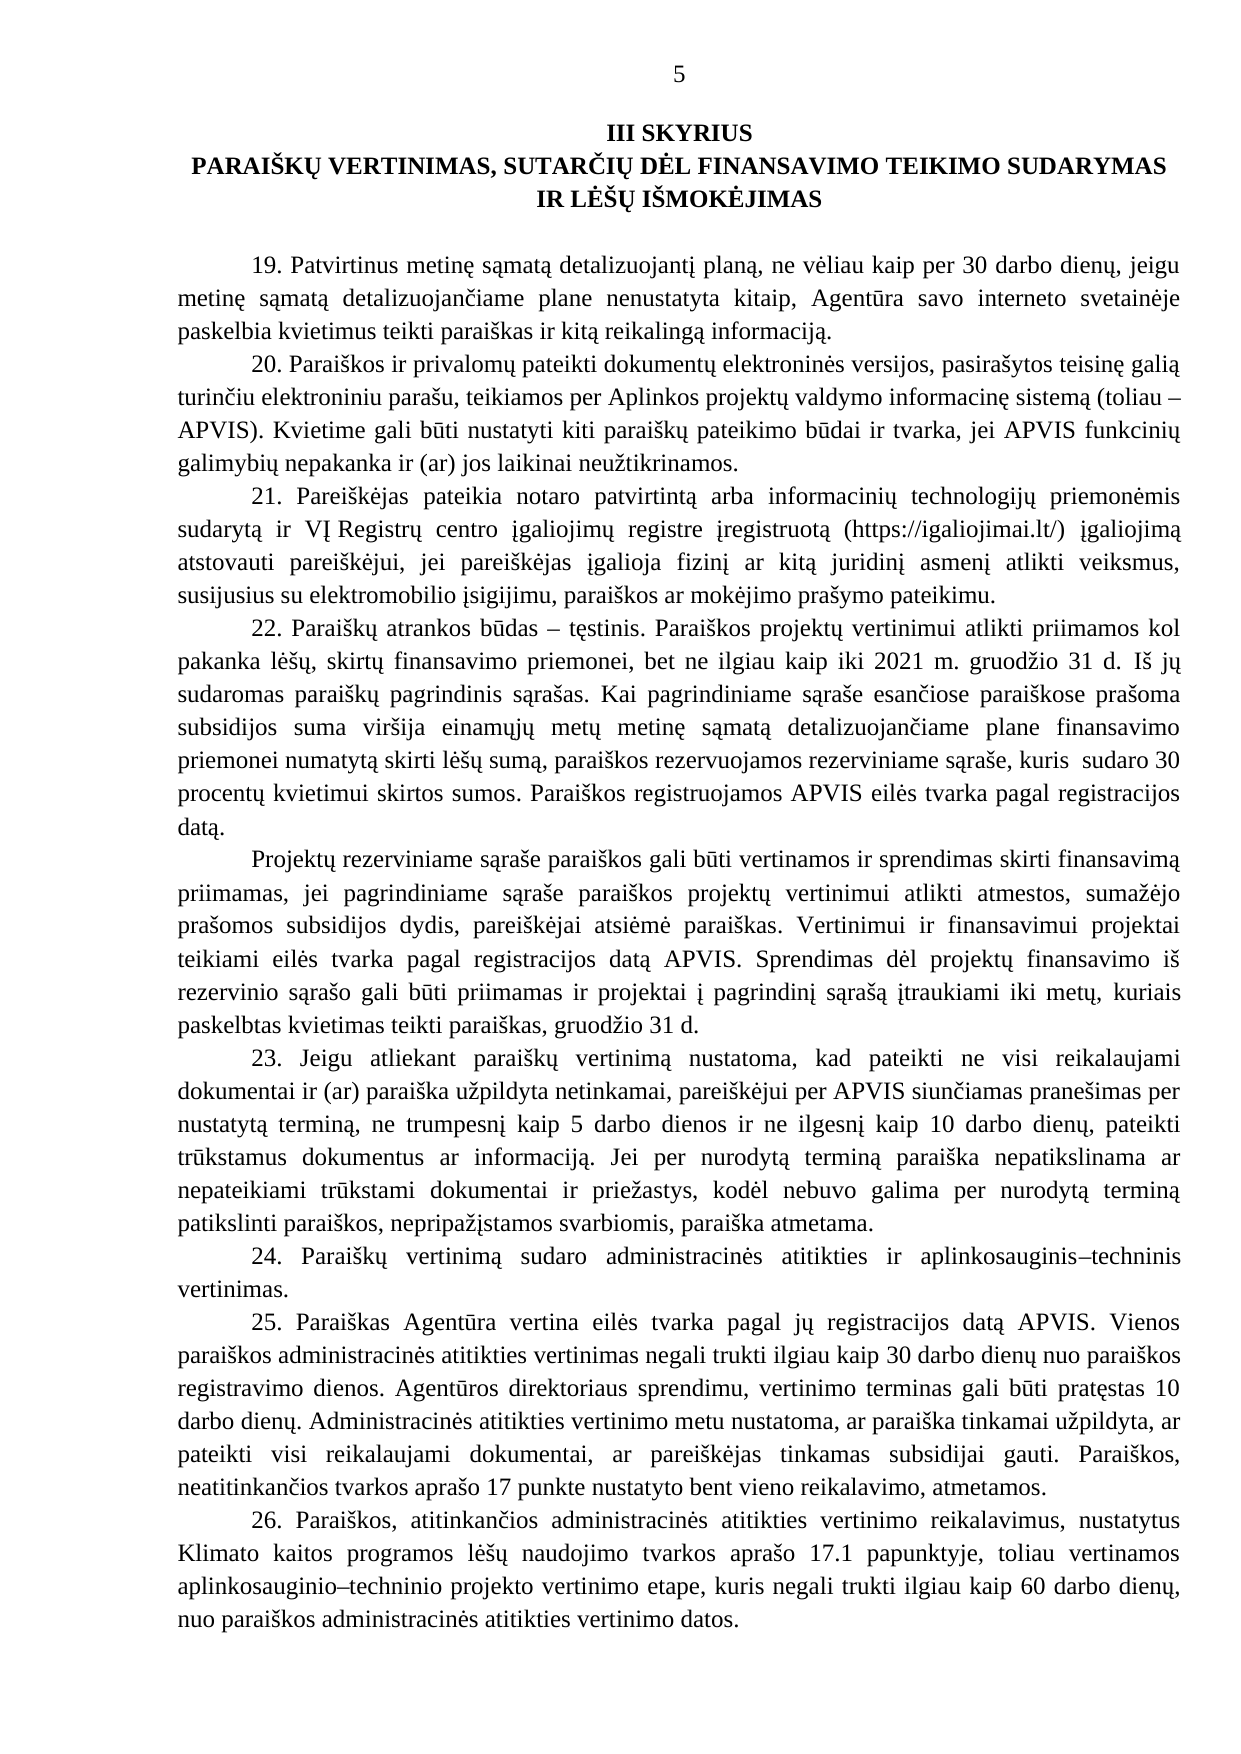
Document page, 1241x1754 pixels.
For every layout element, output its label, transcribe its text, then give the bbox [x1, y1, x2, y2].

text 24. Paraiškų vertinimą sudaro administracinės atitikties ir aplinkosauginis–techninis vertinimas. [177, 1241, 1181, 1303]
text 23. Jeigu atliekant paraiškų vertinimą nustatoma, kad pateikti ne visi reikalaujami dokumentai ir (ar) paraiška užpildyta netinkamai, pareiškėjui per APVIS siunčiamas pranešimas per nustatytą terminą, ne trumpesnį kaip 5 darbo dienos ir ne ilgesnį kaip 10 darbo dienų, pateikti trūkstamus dokumentus ar informaciją. Jei per nurodytą terminą paraiška nepatikslinama ar nepateikiami trūkstami dokumentai ir priežastys, kodėl nebuvo galima per nurodytą terminą patikslinti paraiškos, nepripažįstamos svarbiomis, paraiška atmetama. [177, 1043, 1181, 1237]
text 25. Paraiškas Agentūra vertina eilės tvarka pagal jų registracijos datą APVIS. Vienos paraiškos administracinės atitikties vertinimas negali trukti ilgiau kaip 30 darbo dienų nuo paraiškos registravimo dienos. Agentūros direktoriaus sprendimu, vertinimo terminas gali būti pratęstas 10 darbo dienų. Administracinės atitikties vertinimo metu nustatoma, ar paraiška tinkamai užpildyta, ar pateikti visi reikalaujami dokumentai, ar pareiškėjas tinkamas subsidijai gauti. Paraiškos, neatitinkančios tvarkos aprašo 17 punkte nustatyto bent vieno reikalavimo, atmetamos. [177, 1307, 1181, 1501]
text III SKYRIUS [177, 118, 1181, 147]
text 20. Paraiškos ir privalomų pateikti dokumentų elektroninės versijos, pasirašytos teisinę galią turinčiu elektroniniu parašu, teikiamos per Aplinkos projektų valdymo informacinę sistemą (toliau – APVIS). Kvietime gali būti nustatyti kiti paraiškų pateikimo būdai ir tvarka, jei APVIS funkcinių galimybių nepakanka ir (ar) jos laikinai neužtikrinamos. [177, 349, 1181, 477]
text Projektų rezerviniame sąraše paraiškos gali būti vertinamos ir sprendimas skirti finansavimą priimamas, jei pagrindiniame sąraše paraiškos projektų vertinimui atlikti atmestos, sumažėjo prašomos subsidijos dydis, pareiškėjai atsiėmė paraiškas. Vertinimui ir finansavimui projektai teikiami eilės tvarka pagal registracijos datą APVIS. Sprendimas dėl projektų finansavimo iš rezervinio sąrašo gali būti priimamas ir projektai į pagrindinį sąrašą įtraukiami iki metų, kuriais paskelbtas kvietimas teikti paraiškas, gruodžio 31 d. [177, 844, 1181, 1038]
text 19. Patvirtinus metinę sąmatą detalizuojantį planą, ne vėliau kaip per 30 darbo dienų, jeigu metinę sąmatą detalizuojančiame plane nenustatyta kitaip, Agentūra savo interneto svetainėje paskelbia kvietimus teikti paraiškas ir kitą reikalingą informaciją. [177, 250, 1181, 345]
text PARAIŠKŲ VERTINIMAS, SUTARČIŲ DĖL FINANSAVIMO TEIKIMO SUDARYMAS IR LĖŠŲ IŠMOKĖJIMAS [177, 151, 1181, 213]
text 21. Pareiškėjas pateikia notaro patvirtintą arba informacinių technologijų priemonėmis sudarytą ir VĮ Registrų centro įgaliojimų registre įregistruotą (https://igaliojimai.lt/) įgaliojimą atstovauti pareiškėjui, jei pareiškėjas įgalioja fizinį ar kitą juridinį asmenį atlikti veiksmus, susijusius su elektromobilio įsigijimu, paraiškos ar mokėjimo prašymo pateikimu. [177, 481, 1181, 609]
text 22. Paraiškų atrankos būdas – tęstinis. Paraiškos projektų vertinimui atlikti priimamos kol pakanka lėšų, skirtų finansavimo priemonei, bet ne ilgiau kaip iki 2021 m. gruodžio 31 d. Iš jų sudaromas paraiškų pagrindinis sąrašas. Kai pagrindiniame sąraše esančiose paraiškose prašoma subsidijos suma viršija einamųjų metų metinę sąmatą detalizuojančiame plane finansavimo priemonei numatytą skirti lėšų sumą, paraiškos rezervuojamos rezerviniame sąraše, kuris sudaro 30 procentų kvietimui skirtos sumos. Paraiškos registruojamos APVIS eilės tvarka pagal registracijos datą. [177, 613, 1181, 840]
text 26. Paraiškos, atitinkančios administracinės atitikties vertinimo reikalavimus, nustatytus Klimato kaitos programos lėšų naudojimo tvarkos aprašo 17.1 papunktyje, toliau vertinamos aplinkosauginio–techninio projekto vertinimo etape, kuris negali trukti ilgiau kaip 60 darbo dienų, nuo paraiškos administracinės atitikties vertinimo datos. [177, 1505, 1181, 1633]
